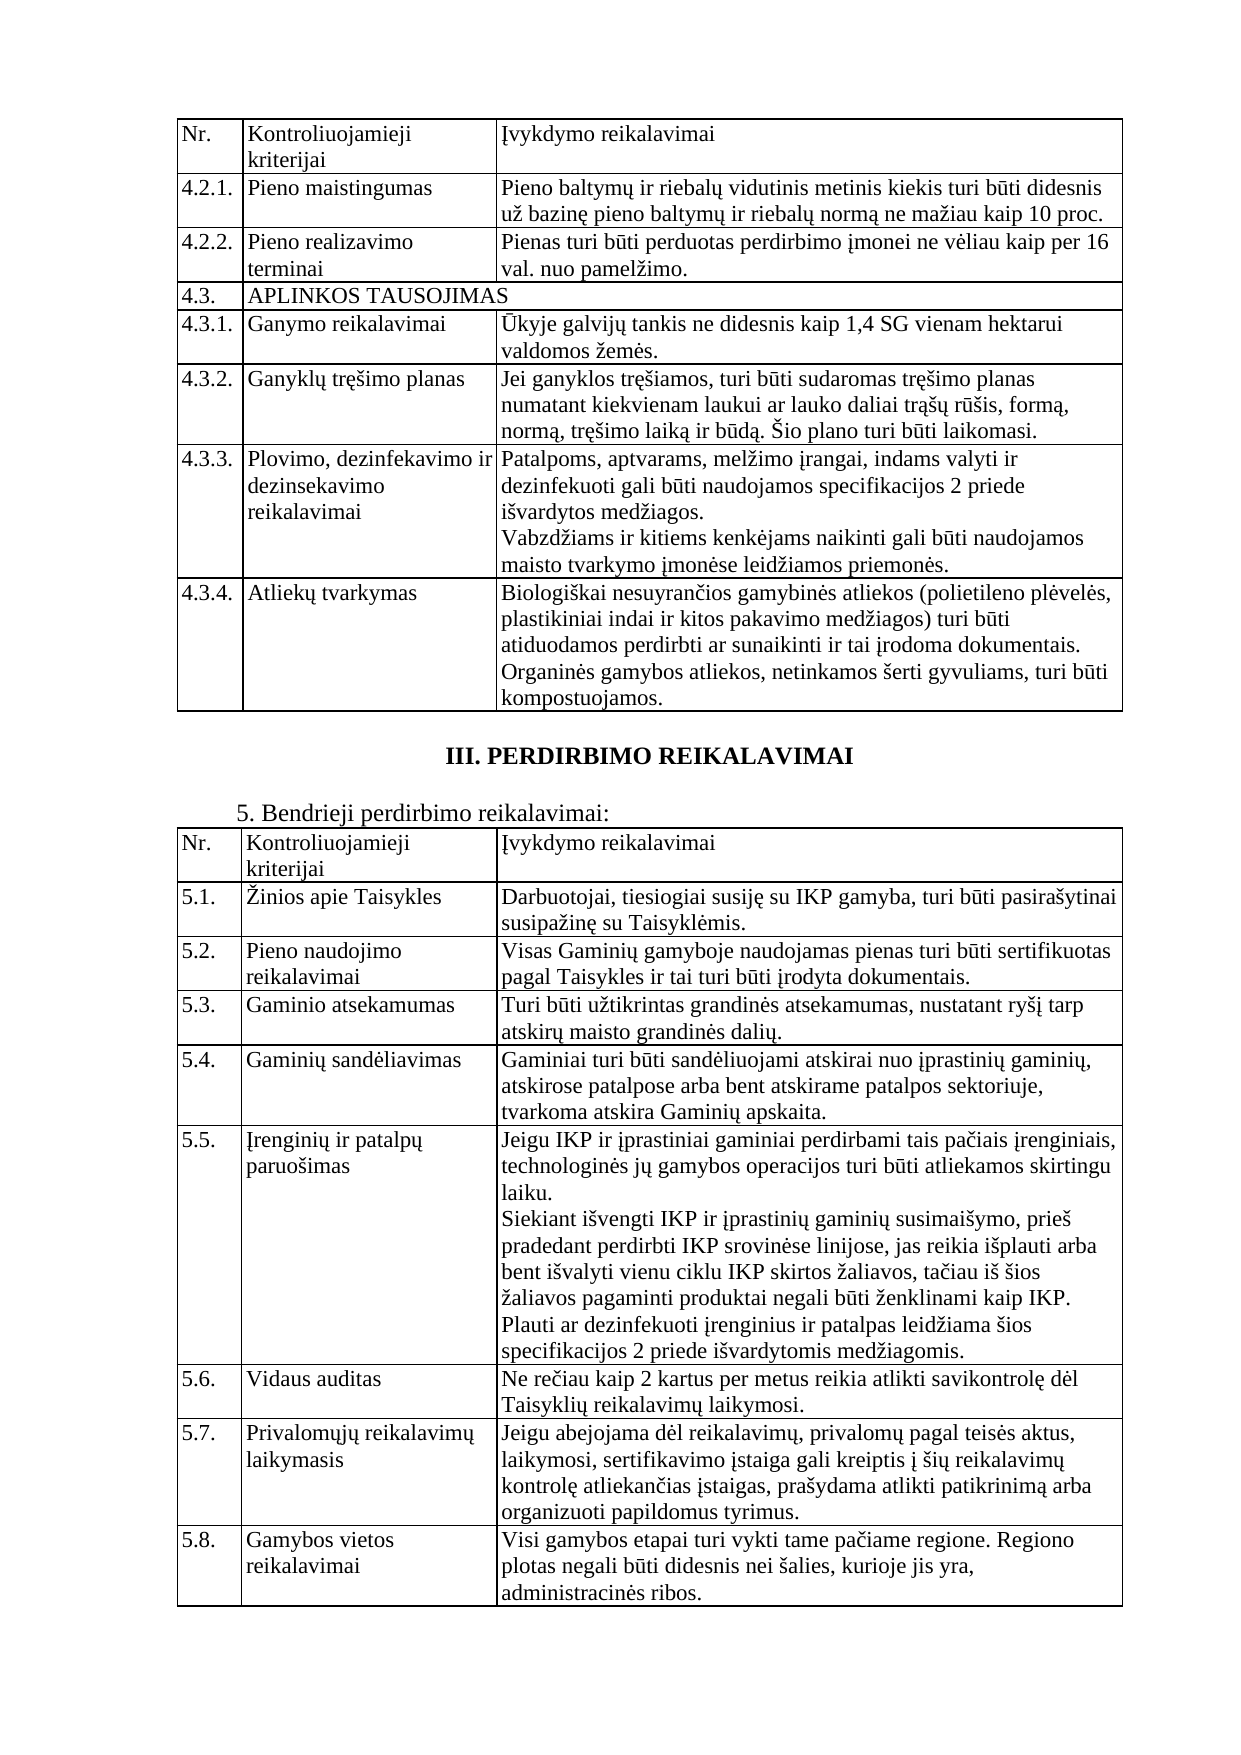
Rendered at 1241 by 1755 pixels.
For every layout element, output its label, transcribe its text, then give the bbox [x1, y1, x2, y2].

table_cell Gaminių sandėliavimas [242, 1046, 496, 1125]
table_cell 5.3. [178, 991, 241, 1044]
table_cell 4.3.3. [178, 445, 242, 577]
table_cell 5.7. [178, 1419, 241, 1525]
table_cell Ganyklų tręšimo planas [244, 365, 496, 444]
table_cell Gaminio atsekamumas [242, 991, 496, 1044]
table_cell 4.3.4. [178, 579, 242, 710]
table_header Nr. [178, 120, 242, 172]
text 5. Bendrieji perdirbimo reikalavimai: [177, 798, 1122, 827]
table_cell Privalomųjų reikalavimų laikymasis [242, 1419, 496, 1525]
table_cell 5.8. [178, 1526, 241, 1605]
table_cell Vidaus auditas [242, 1365, 496, 1418]
table_cell Pieno maistingumas [244, 174, 496, 227]
table_cell 4.3.1. [178, 311, 242, 363]
table_cell Ganymo reikalavimai [244, 311, 496, 363]
table_cell 5.5. [178, 1126, 241, 1363]
table_cell Įrenginių ir patalpų paruošimas [242, 1126, 496, 1363]
table_cell Plovimo, dezinfekavimo ir dezinsekavimo reikalavimai [244, 445, 496, 577]
table_cell 5.2. [178, 937, 241, 990]
table_header Nr. [178, 829, 241, 881]
table_header Įvykdymo reikalavimai [498, 829, 1122, 881]
table_cell 5.6. [178, 1365, 241, 1418]
table_cell 4.2.1. [178, 174, 242, 227]
table_header Įvykdymo reikalavimai [497, 120, 1122, 172]
text III. PERDIRBIMO REIKALAVIMAI [177, 741, 1122, 769]
table_cell 5.4. [178, 1046, 241, 1125]
table_cell 4.2.2. [178, 228, 242, 281]
table_cell Atliekų tvarkymas [244, 579, 496, 710]
table_cell Žinios apie Taisykles [242, 883, 496, 936]
table_cell Gamybos vietos reikalavimai [242, 1526, 496, 1605]
table_cell 4.3.2. [178, 365, 242, 444]
table_cell 5.1. [178, 883, 241, 936]
